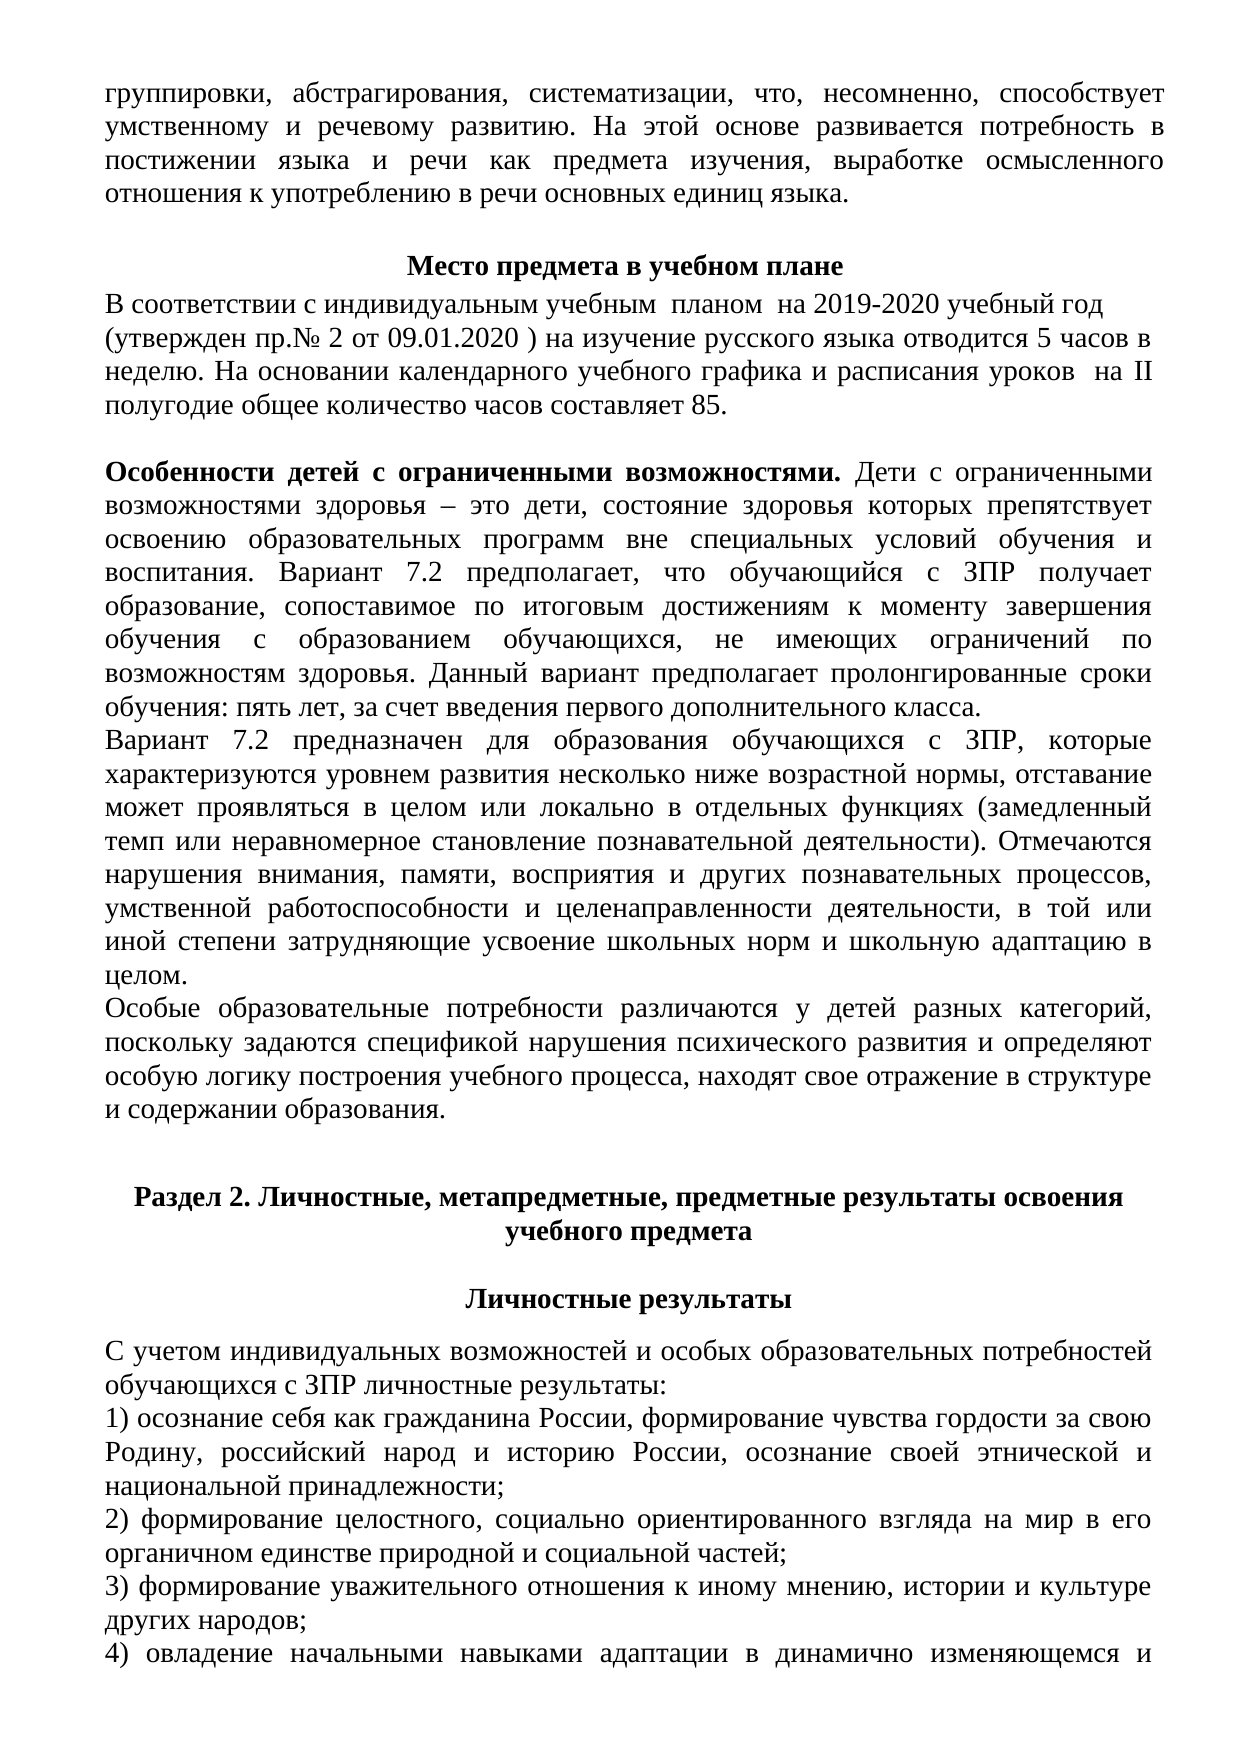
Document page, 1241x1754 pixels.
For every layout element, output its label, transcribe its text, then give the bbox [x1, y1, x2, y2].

text Вариант 7.2 предназначен для образования обучающихся с ЗПР, которые характеризуются уровнем развития несколько ниже возрастной нормы, отставание может проявляться в целом или локально в отдельных функциях (замедленный темп или неравномерное становление познавательной деятельности). Отмечаются нарушения внимания, памяти, восприятия и других познавательных процессов, умственной работоспособности и целенаправленности деятельности, в той или иной степени затрудняющие усвоение школьных норм и школьную адаптацию в целом. [104, 722, 1153, 991]
text 3) формирование уважительного отношения к иному мнению, истории и культуре других народов; [104, 1568, 1153, 1635]
text 1) осознание себя как гражданина России, формирование чувства гордости за свою Родину, российский народ и историю России, осознание своей этнической и национальной принадлежности; [104, 1401, 1153, 1501]
text Особенности детей с ограниченными возможностями. Дети с ограниченными возможностями здоровья – это дети, состояние здоровья которых препятствует освоению образовательных программ вне специальных условий обучения и воспитания. Вариант 7.2 предполагает, что обучающийся с ЗПР получает образование, сопоставимое по итоговым достижениям к моменту завершения обучения с образованием обучающихся, не имеющих ограничений по возможностям здоровья. Данный вариант предполагает пролонгированные сроки обучения: пять лет, за счет введения первого дополнительного класса. [104, 454, 1153, 722]
text В соответствии с индивидуальным учебным планом на 2019-2020 учебный год [104, 286, 1153, 320]
text группировки, абстрагирования, систематизации, что, несомненно, способствует умственному и речевому развитию. На этой основе развивается потребность в постижении языка и речи как предмета изучения, выработке осмысленного отношения к употреблению в речи основных единиц языка. [104, 75, 1165, 209]
text 4) овладение начальными навыками адаптации в динамично изменяющемся и [104, 1635, 1153, 1669]
text Место предмета в учебном плане [104, 248, 1153, 281]
text Особые образовательные потребности различаются у детей разных категорий, поскольку задаются спецификой нарушения психического развития и определяют особую логику построения учебного процесса, находят свое отражение в структуре и содержании образования. [104, 991, 1153, 1125]
text Личностные результаты [104, 1281, 1153, 1315]
text С учетом индивидуальных возможностей и особых образовательных потребностей обучающихся с ЗПР личностные результаты: [104, 1333, 1153, 1401]
text (утвержден пр.№ 2 от 09.01.2020 ) на изучение русского языка отводится 5 часов в неделю. На основании календарного учебного графика и расписания уроков на II полугодие общее количество часов составляет 85. [104, 320, 1153, 420]
text 2) формирование целостного, социально ориентированного взгляда на мир в его органичном единстве природной и социальной частей; [104, 1501, 1153, 1568]
text Раздел 2. Личностные, метапредметные, предметные результаты освоения учебного предмета [104, 1179, 1153, 1246]
